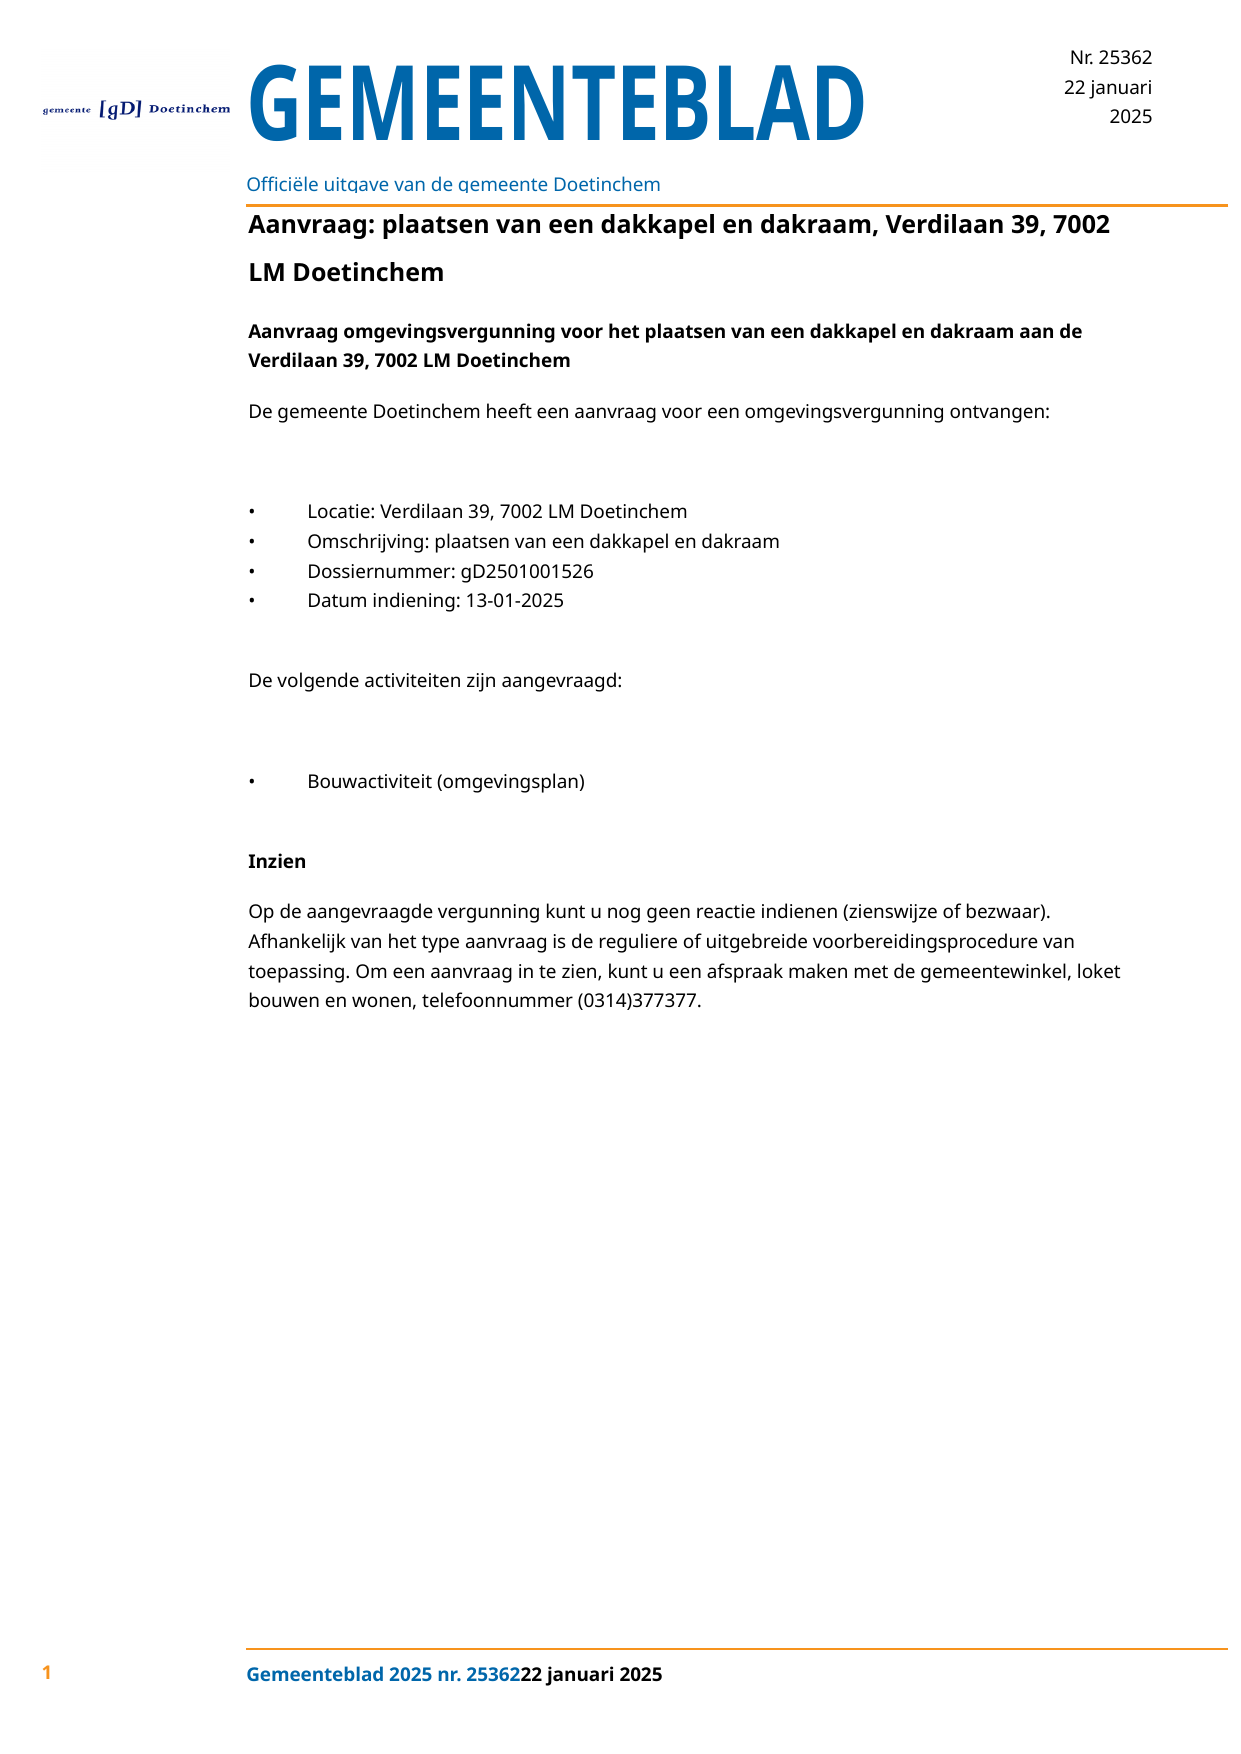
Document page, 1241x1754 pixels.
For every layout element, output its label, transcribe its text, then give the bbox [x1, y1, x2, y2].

list Datum indiening: 13-01-2025 [248, 587, 1152, 613]
list Locatie: Verdilaan 39, 7002 LM Doetinchem [248, 499, 1152, 524]
list Omschrijving: plaatsen van een dakkapel en dakraam [248, 528, 1152, 554]
text Aanvraag omgevingsvergunning voor het plaatsen van een dakkapel en dakraam aan de Verdilaan 39, 7002 LM Doetinchem [248, 318, 1152, 373]
text De volgende activiteiten zijn aangevraagd: [248, 667, 1152, 693]
text De gemeente Doetinchem heeft een aanvraag voor een omgevingsvergunning ontvangen: [248, 398, 1152, 424]
list Bouwactiviteit (omgevingsplan) [248, 768, 1152, 794]
list Dossiernummer: gD2501001526 [248, 558, 1152, 584]
text Inzien [248, 848, 1152, 874]
picture [41, 47, 231, 172]
text Op de aangevraagde vergunning kunt u nog geen reactie indienen (zienswijze of bezwaar). Afhankelijk van het type aanvraag is de reguliere of uitgebreide voorbereidingsprocedure van toepassing. Om een aanvraag in te zien, kunt u een afspraak maken met de gemeentewinkel, loket bouwen en wonen, telefoonnummer (0314)377377. [248, 899, 1152, 1013]
text Aanvraag: plaatsen van een dakkapel en dakraam, Verdilaan 39, 7002 LM Doetinchem [248, 207, 1152, 288]
